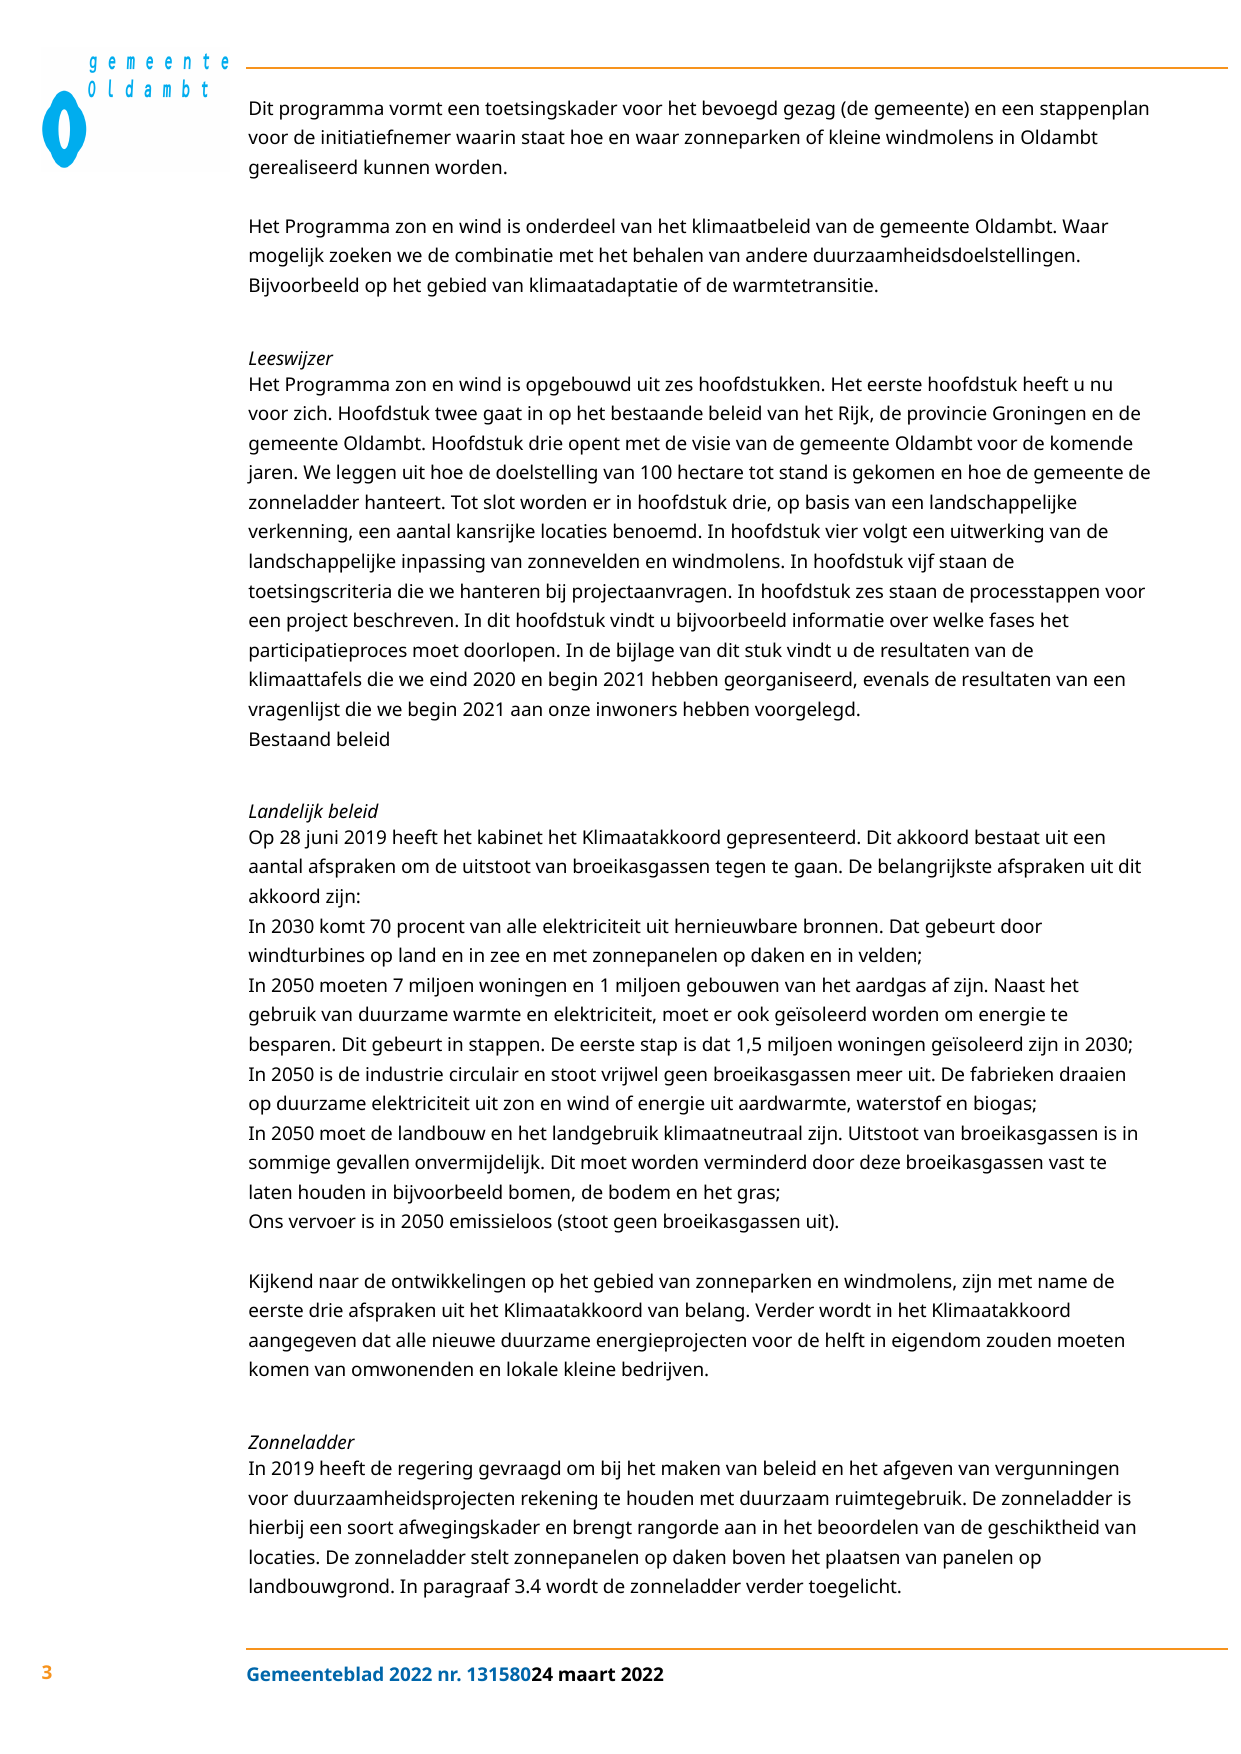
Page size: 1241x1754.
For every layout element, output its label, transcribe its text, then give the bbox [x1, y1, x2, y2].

text In 2050 is de industrie circulair en stoot vrijwel geen broeikasgassen meer uit. De fabrieken draaien op duurzame elektriciteit uit zon en wind of energie uit aardwarmte, waterstof en biogas; [248, 1061, 1152, 1116]
text Dit programma vormt een toetsingskader voor het bevoegd gezag (de gemeente) en een stappenplan voor de initiatiefnemer waarin staat hoe en waar zonneparken of kleine windmolens in Oldambt gerealiseerd kunnen worden. [248, 95, 1152, 180]
text In 2050 moet de landbouw en het landgebruik klimaatneutraal zijn. Uitstoot van broeikasgassen is in sommige gevallen onvermijdelijk. Dit moet worden verminderd door deze broeikasgassen vast te laten houden in bijvoorbeeld bomen, de bodem en het gras; [248, 1120, 1152, 1205]
text Het Programma zon en wind is opgebouwd uit zes hoofdstukken. Het eerste hoofdstuk heeft u nu voor zich. Hoofdstuk twee gaat in op het bestaande beleid van het Rijk, de provincie Groningen en de gemeente Oldambt. Hoofdstuk drie opent met de visie van de gemeente Oldambt voor de komende jaren. We leggen uit hoe de doelstelling van 100 hectare tot stand is gekomen en hoe de gemeente de zonneladder hanteert. Tot slot worden er in hoofdstuk drie, op basis van een landschappelijke verkenning, een aantal kansrijke locaties benoemd. In hoofdstuk vier volgt een uitwerking van de landschappelijke inpassing van zonnevelden en windmolens. In hoofdstuk vijf staan de toetsingscriteria die we hanteren bij projectaanvragen. In hoofdstuk zes staan de processtappen voor een project beschreven. In dit hoofdstuk vindt u bijvoorbeeld informatie over welke fases het participatieproces moet doorlopen. In de bijlage van dit stuk vindt u de resultaten van de klimaattafels die we eind 2020 en begin 2021 hebben georganiseerd, evenals de resultaten van een vragenlijst die we begin 2021 aan onze inwoners hebben voorgelegd. [248, 371, 1152, 722]
picture [41, 47, 231, 172]
text Het Programma zon en wind is onderdeel van het klimaatbeleid van de gemeente Oldambt. Waar mogelijk zoeken we de combinatie met het behalen van andere duurzaamheidsdoelstellingen. Bijvoorbeeld op het gebied van klimaatadaptatie of de warmtetransitie. [248, 213, 1152, 298]
text In 2019 heeft de regering gevraagd om bij het maken van beleid en het afgeven van vergunningen voor duurzaamheidsprojecten rekening te houden met duurzaam ruimtegebruik. De zonneladder is hierbij een soort afwegingskader en brengt rangorde aan in het beoordelen van de geschiktheid van locaties. De zonneladder stelt zonnepanelen op daken boven het plaatsen van panelen op landbouwgrond. In paragraaf 3.4 wordt de zonneladder verder toegelicht. [248, 1455, 1152, 1599]
text Zonneladder [248, 1429, 1152, 1455]
text In 2050 moeten 7 miljoen woningen en 1 miljoen gebouwen van het aardgas af zijn. Naast het gebruik van duurzame warmte en elektriciteit, moet er ook geïsoleerd worden om energie te besparen. Dit gebeurt in stappen. De eerste stap is dat 1,5 miljoen woningen geïsoleerd zijn in 2030; [248, 972, 1152, 1057]
text In 2030 komt 70 procent van alle elektriciteit uit hernieuwbare bronnen. Dat gebeurt door windturbines op land en in zee en met zonnepanelen op daken en in velden; [248, 913, 1152, 968]
text Bestaand beleid [248, 726, 1152, 751]
text Ons vervoer is in 2050 emissieloos (stoot geen broeikasgassen uit). [248, 1209, 1152, 1234]
text Op 28 juni 2019 heeft het kabinet het Klimaatakkoord gepresenteerd. Dit akkoord bestaat uit een aantal afspraken om de uitstoot van broeikasgassen tegen te gaan. De belangrijkste afspraken uit dit akkoord zijn: [248, 824, 1152, 909]
text Landelijk beleid [248, 798, 1152, 824]
text Kijkend naar de ontwikkelingen op het gebied van zonneparken en windmolens, zijn met name de eerste drie afspraken uit het Klimaatakkoord van belang. Verder wordt in het Klimaatakkoord aangegeven dat alle nieuwe duurzame energieprojecten voor de helft in eigendom zouden moeten komen van omwonenden en lokale kleine bedrijven. [248, 1268, 1152, 1382]
text Leeswijzer [248, 345, 1152, 371]
